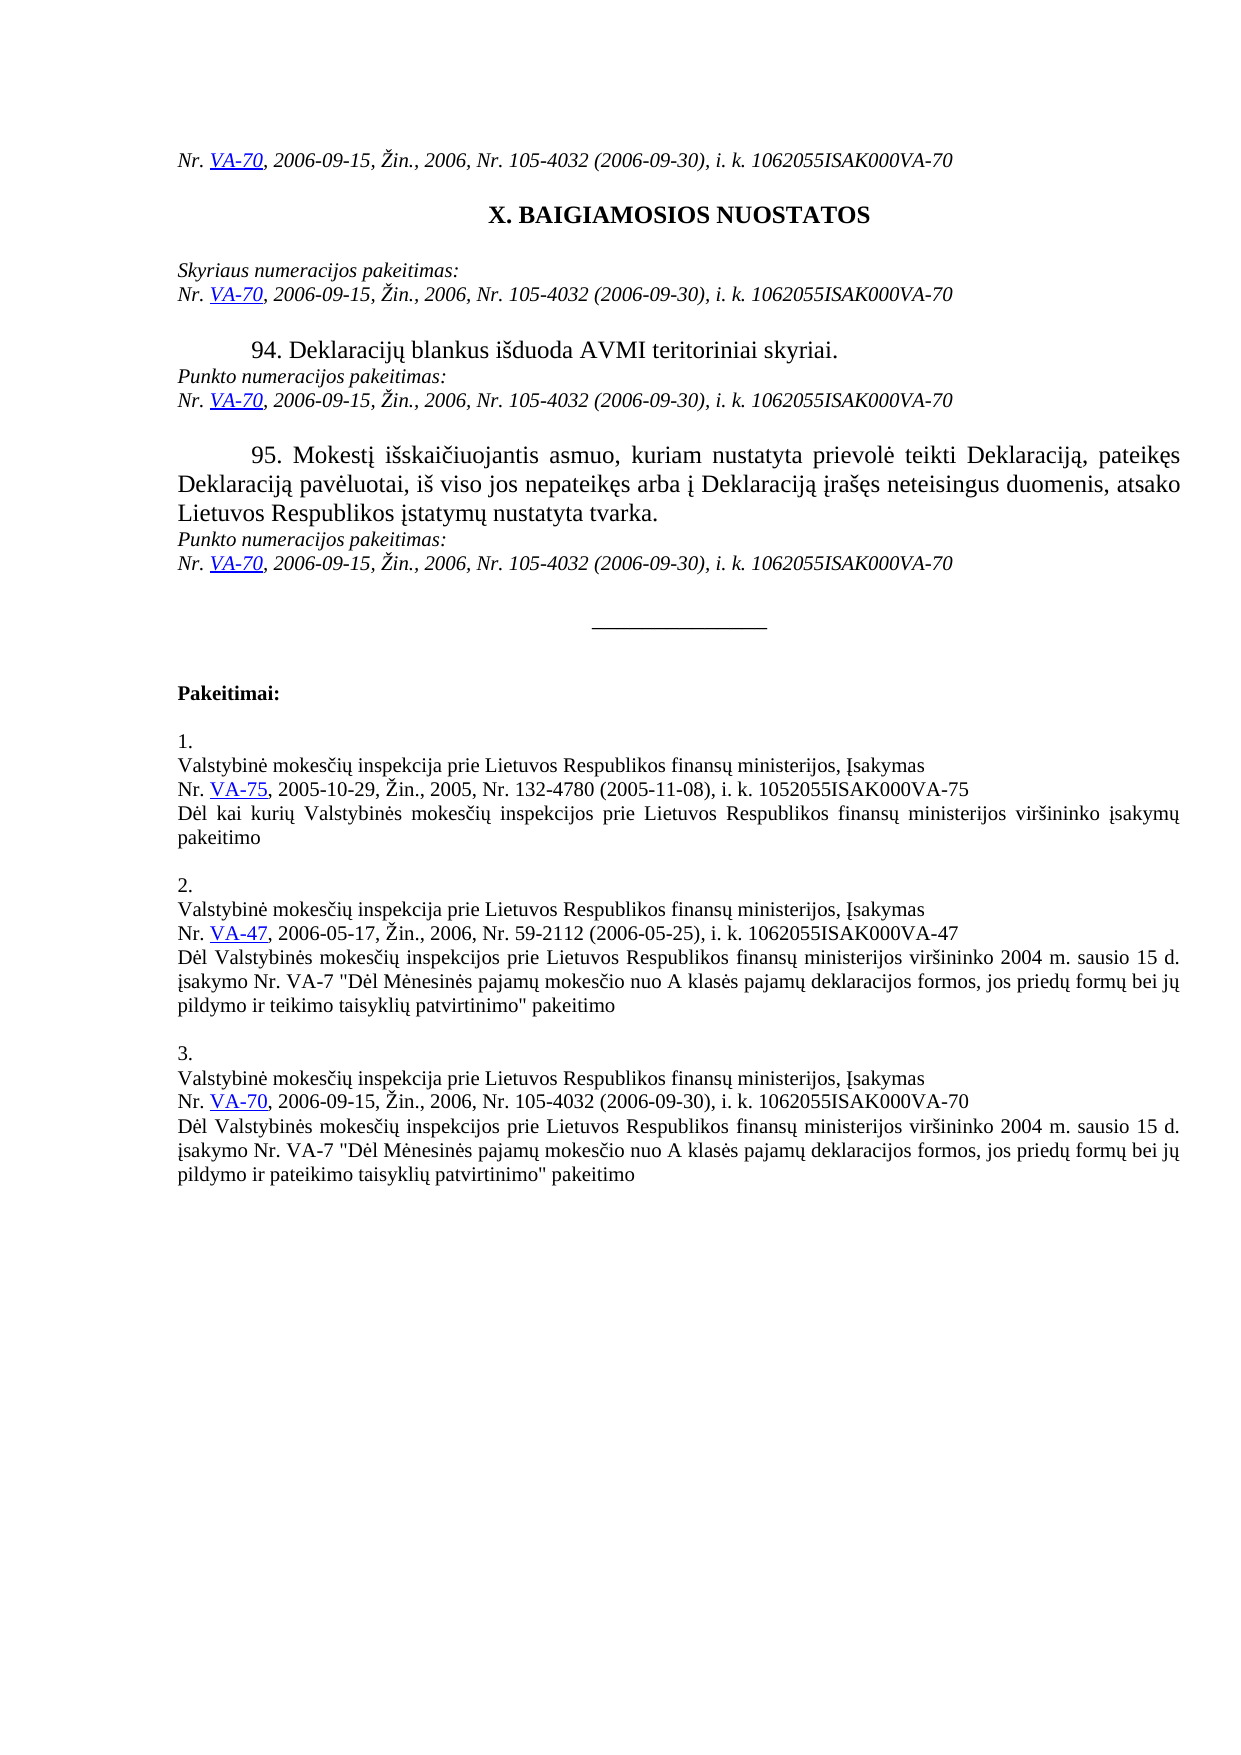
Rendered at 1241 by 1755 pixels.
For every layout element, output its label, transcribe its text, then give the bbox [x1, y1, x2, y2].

text Pakeitimai: [177, 680, 1181, 704]
text Punkto numeracijos pakeitimas: [177, 363, 1181, 388]
text Punkto numeracijos pakeitimas: [177, 527, 1181, 551]
text Nr. VA-70, 2006-09-15, Žin., 2006, Nr. 105-4032 (2006-09-30), i. k. 1062055ISAK000VA-70 [177, 148, 1181, 172]
text 2. [177, 873, 1181, 897]
text Dėl Valstybinės mokesčių inspekcijos prie Lietuvos Respublikos finansų ministerijos viršininko 2004 m. sausio 15 d. įsakymo Nr. VA-7 "Dėl Mėnesinės pajamų mokesčio nuo A klasės pajamų deklaracijos formos, jos priedų formų bei jų pildymo ir pateikimo taisyklių patvirtinimo" pakeitimo [177, 1113, 1181, 1186]
text Skyriaus numeracijos pakeitimas: [177, 258, 1181, 282]
text ______________ [177, 603, 1181, 632]
text Nr. VA-70, 2006-09-15, Žin., 2006, Nr. 105-4032 (2006-09-30), i. k. 1062055ISAK000VA-70 [177, 1089, 1181, 1113]
text X. BAIGIAMOSIOS NUOSTATOS [177, 200, 1181, 229]
text Nr. VA-75, 2005-10-29, Žin., 2005, Nr. 132-4780 (2005-11-08), i. k. 1052055ISAK000VA-75 [177, 777, 1181, 801]
text Nr. VA-47, 2006-05-17, Žin., 2006, Nr. 59-2112 (2006-05-25), i. k. 1062055ISAK000VA-47 [177, 921, 1181, 945]
text Valstybinė mokesčių inspekcija prie Lietuvos Respublikos finansų ministerijos, Įsakymas [177, 1065, 1181, 1089]
text 3. [177, 1041, 1181, 1065]
text Valstybinė mokesčių inspekcija prie Lietuvos Respublikos finansų ministerijos, Įsakymas [177, 897, 1181, 921]
text Dėl Valstybinės mokesčių inspekcijos prie Lietuvos Respublikos finansų ministerijos viršininko 2004 m. sausio 15 d. įsakymo Nr. VA-7 "Dėl Mėnesinės pajamų mokesčio nuo A klasės pajamų deklaracijos formos, jos priedų formų bei jų pildymo ir teikimo taisyklių patvirtinimo" pakeitimo [177, 945, 1181, 1017]
text Valstybinė mokesčių inspekcija prie Lietuvos Respublikos finansų ministerijos, Įsakymas [177, 753, 1181, 777]
text 94. Deklaracijų blankus išduoda AVMI teritoriniai skyriai. [177, 335, 1181, 363]
text Nr. VA-70, 2006-09-15, Žin., 2006, Nr. 105-4032 (2006-09-30), i. k. 1062055ISAK000VA-70 [177, 388, 1181, 412]
text Nr. VA-70, 2006-09-15, Žin., 2006, Nr. 105-4032 (2006-09-30), i. k. 1062055ISAK000VA-70 [177, 282, 1181, 306]
text Dėl kai kurių Valstybinės mokesčių inspekcijos prie Lietuvos Respublikos finansų ministerijos viršininko įsakymų pakeitimo [177, 801, 1181, 849]
text Nr. VA-70, 2006-09-15, Žin., 2006, Nr. 105-4032 (2006-09-30), i. k. 1062055ISAK000VA-70 [177, 551, 1181, 575]
text 95. Mokestį išskaičiuojantis asmuo, kuriam nustatyta prievolė teikti Deklaraciją, pateikęs Deklaraciją pavėluotai, iš viso jos nepateikęs arba į Deklaraciją įrašęs neteisingus duomenis, atsako Lietuvos Respublikos įstatymų nustatyta tvarka. [177, 440, 1181, 527]
text 1. [177, 728, 1181, 753]
